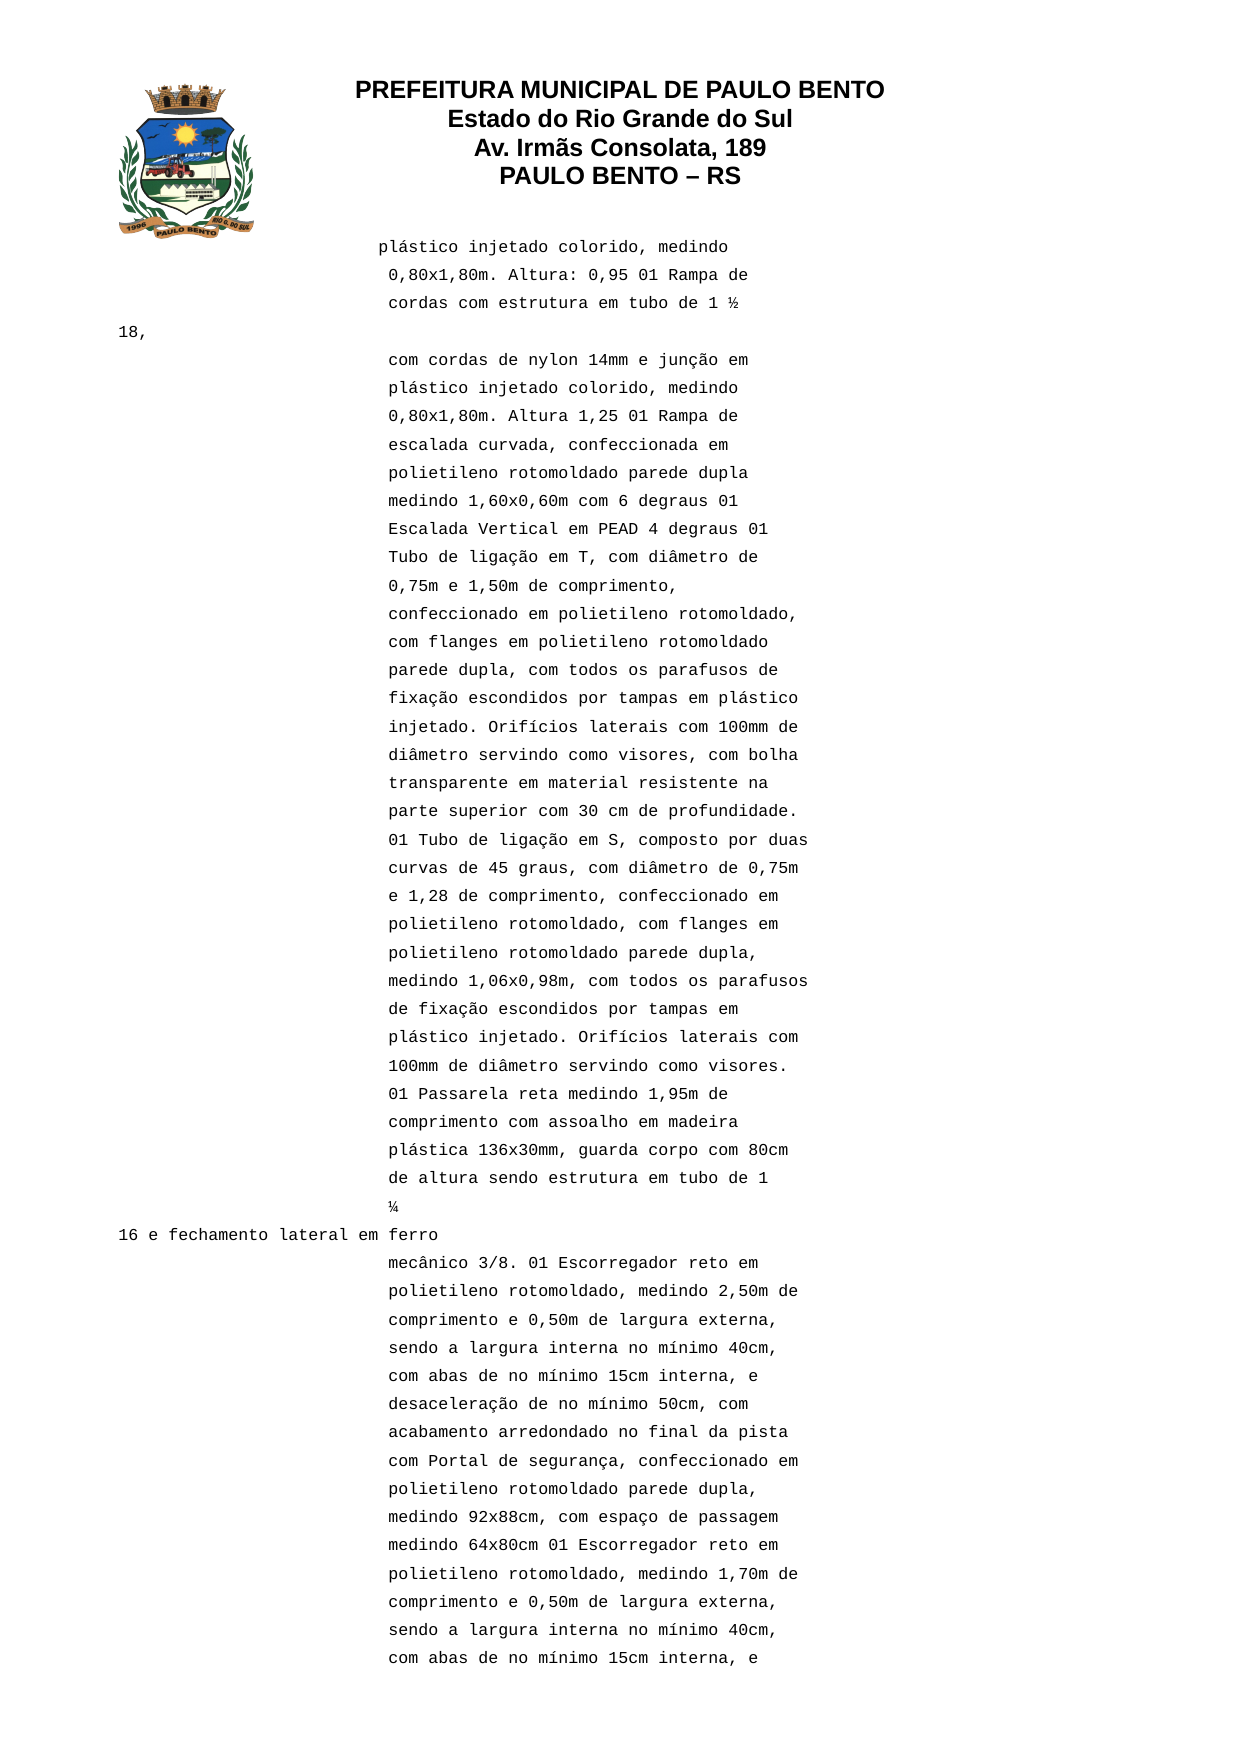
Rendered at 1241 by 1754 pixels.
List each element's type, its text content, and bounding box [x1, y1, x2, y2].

text plástico injetado colorido, medindo 0,80x1,80m. Altura: 0,95 01 Rampa de cordas com estrutura em tubo de 1 ½ 18, com cordas de nylon 14mm e junção em plástico injetado colorido, medindo 0,80x1,80m. Altura 1,25 01 Rampa de escalada curvada, confeccionada em polietileno rotomoldado parede dupla medindo 1,60x0,60m com 6 degraus 01 Escalada Vertical em PEAD 4 degraus 01 Tubo de ligação em T, com diâmetro de 0,75m e 1,50m de comprimento, confeccionado em polietileno rotomoldado, com flanges em polietileno rotomoldado parede dupla, com todos os parafusos de fixação escondidos por tampas em plástico injetado. Orifícios laterais com 100mm de diâmetro servindo como visores, com bolha transparente em material resistente na parte superior com 30 cm de profundidade. 01 Tubo de ligação em S, composto por duas curvas de 45 graus, com diâmetro de 0,75m e 1,28 de comprimento, confeccionado em polietileno rotomoldado, com flanges em polietileno rotomoldado parede dupla, medindo 1,06x0,98m, com todos os parafusos de fixação escondidos por tampas em plástico injetado. Orifícios laterais com 100mm de diâmetro servindo como visores. 01 Passarela reta medindo 1,95m de comprimento com assoalho em madeira plástica 136x30mm, guarda corpo com 80cm de altura sendo estrutura em tubo de 1 ¼ 16 e fechamento lateral em ferro mecânico 3/8. 01 Escorregador reto em polietileno rotomoldado, medindo 2,50m de comprimento e 0,50m de largura externa, sendo a largura interna no mínimo 40cm, com abas de no mínimo 15cm interna, e desaceleração de no mínimo 50cm, com acabamento arredondado no final da pista com Portal de segurança, confeccionado em polietileno rotomoldado parede dupla, medindo 92x88cm, com espaço de passagem medindo 64x80cm 01 Escorregador reto em polietileno rotomoldado, medindo 1,70m de comprimento e 0,50m de largura externa, sendo a largura interna no mínimo 40cm, com abas de no mínimo 15cm interna, e [118, 219, 1122, 1669]
picture [118, 83, 254, 239]
